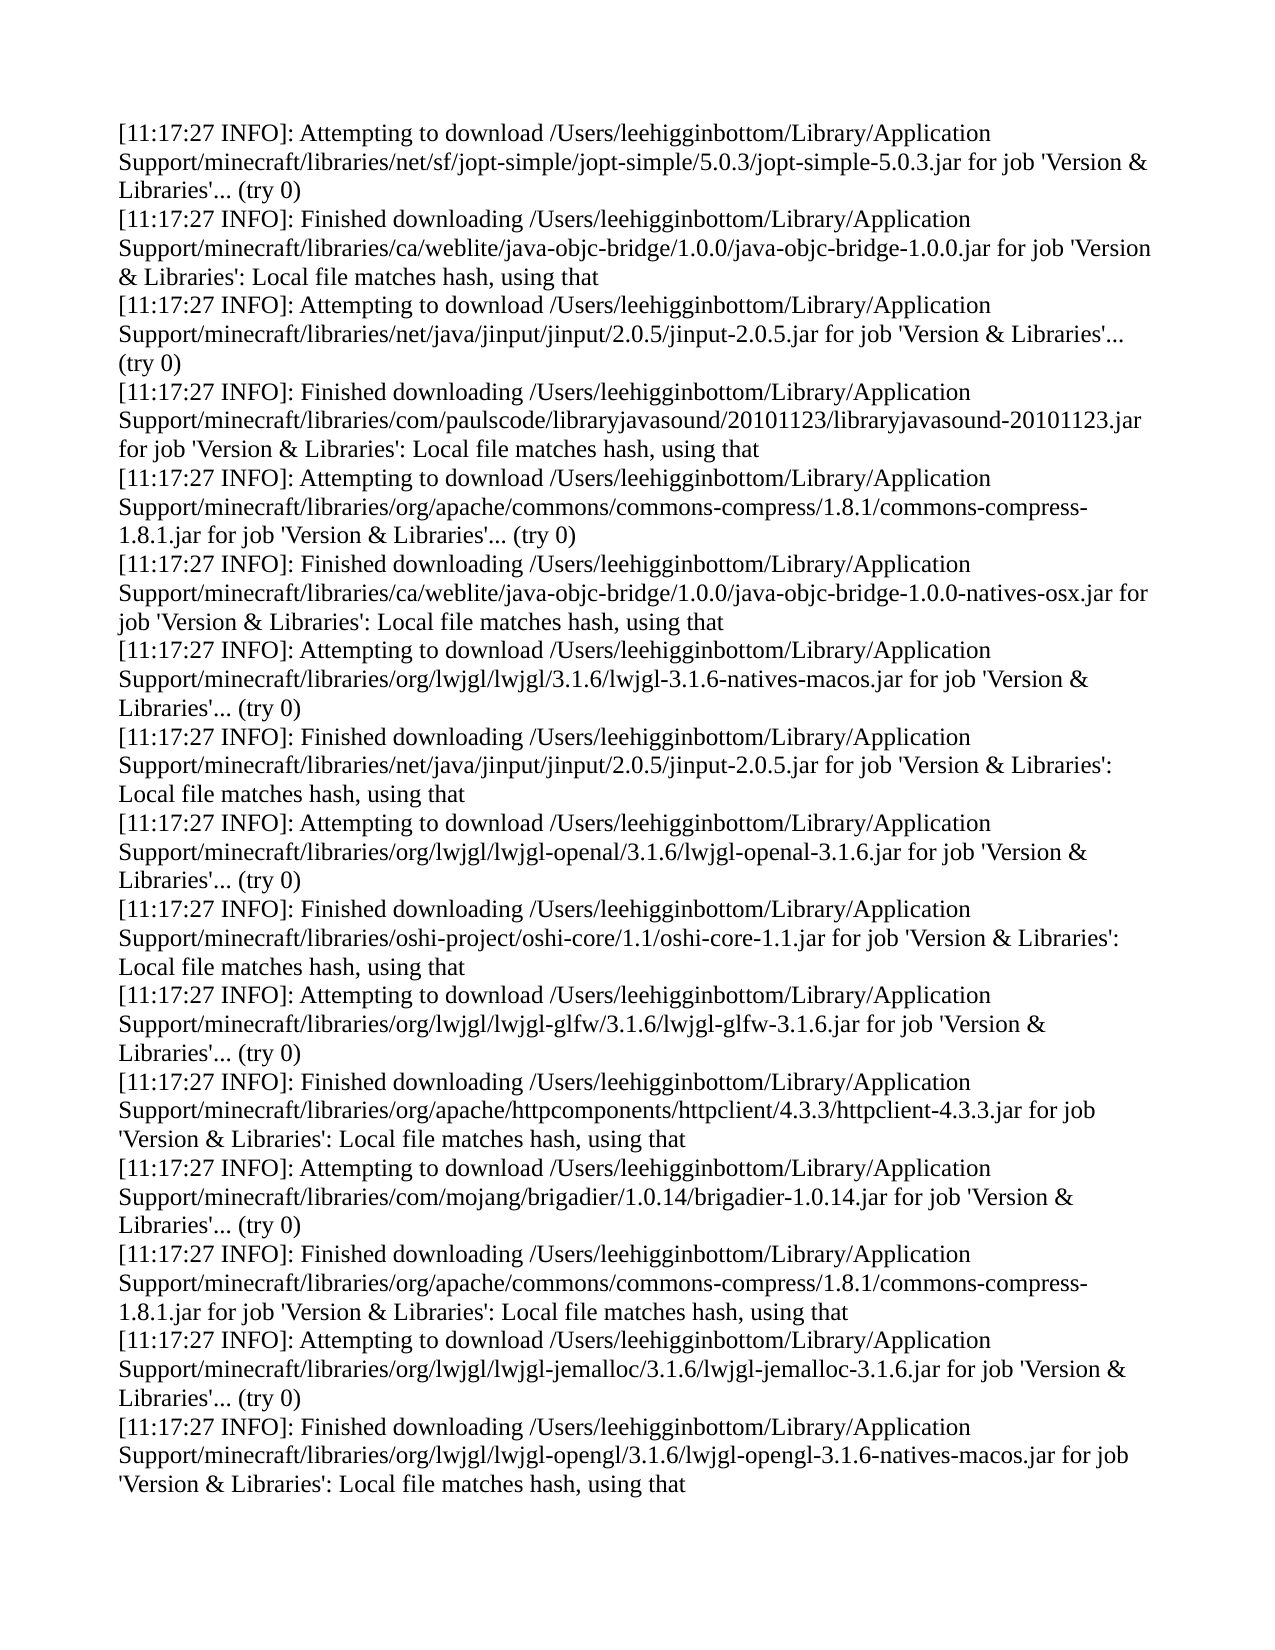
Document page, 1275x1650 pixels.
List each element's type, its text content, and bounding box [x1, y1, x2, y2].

text [11:17:27 INFO]: Finished downloading /Users/leehigginbottom/Library/Application Support/minecraft/libraries/ca/weblite/java-objc-bridge/1.0.0/java-objc-bridge-1.0.0-natives-osx.jar for job 'Version & Libraries': Local file matches hash, using that [118, 549, 1157, 636]
text [11:17:27 INFO]: Attempting to download /Users/leehigginbottom/Library/Application Support/minecraft/libraries/org/lwjgl/lwjgl-openal/3.1.6/lwjgl-openal-3.1.6.jar for job 'Version & Libraries'... (try 0) [118, 808, 1157, 894]
text [11:17:27 INFO]: Finished downloading /Users/leehigginbottom/Library/Application Support/minecraft/libraries/org/apache/commons/commons-compress/1.8.1/commons-compress-1.8.1.jar for job 'Version & Libraries': Local file matches hash, using that [118, 1239, 1157, 1326]
text [11:17:27 INFO]: Attempting to download /Users/leehigginbottom/Library/Application Support/minecraft/libraries/net/java/jinput/jinput/2.0.5/jinput-2.0.5.jar for job 'Version & Libraries'... (try 0) [118, 291, 1157, 377]
text [11:17:27 INFO]: Attempting to download /Users/leehigginbottom/Library/Application Support/minecraft/libraries/org/lwjgl/lwjgl-glfw/3.1.6/lwjgl-glfw-3.1.6.jar for job 'Version & Libraries'... (try 0) [118, 981, 1157, 1067]
text [11:17:27 INFO]: Finished downloading /Users/leehigginbottom/Library/Application Support/minecraft/libraries/net/java/jinput/jinput/2.0.5/jinput-2.0.5.jar for job 'Version & Libraries': Local file matches hash, using that [118, 722, 1157, 808]
text [11:17:27 INFO]: Attempting to download /Users/leehigginbottom/Library/Application Support/minecraft/libraries/org/lwjgl/lwjgl/3.1.6/lwjgl-3.1.6-natives-macos.jar for job 'Version & Libraries'... (try 0) [118, 636, 1157, 722]
text [11:17:27 INFO]: Attempting to download /Users/leehigginbottom/Library/Application Support/minecraft/libraries/org/apache/commons/commons-compress/1.8.1/commons-compress-1.8.1.jar for job 'Version & Libraries'... (try 0) [118, 463, 1157, 549]
text [11:17:27 INFO]: Finished downloading /Users/leehigginbottom/Library/Application Support/minecraft/libraries/org/apache/httpcomponents/httpclient/4.3.3/httpclient-4.3.3.jar for job 'Version & Libraries': Local file matches hash, using that [118, 1067, 1157, 1153]
text [11:17:27 INFO]: Finished downloading /Users/leehigginbottom/Library/Application Support/minecraft/libraries/org/lwjgl/lwjgl-opengl/3.1.6/lwjgl-opengl-3.1.6-natives-macos.jar for job 'Version & Libraries': Local file matches hash, using that [118, 1412, 1157, 1498]
text [11:17:27 INFO]: Finished downloading /Users/leehigginbottom/Library/Application Support/minecraft/libraries/ca/weblite/java-objc-bridge/1.0.0/java-objc-bridge-1.0.0.jar for job 'Version & Libraries': Local file matches hash, using that [118, 204, 1157, 291]
text [11:17:27 INFO]: Attempting to download /Users/leehigginbottom/Library/Application Support/minecraft/libraries/net/sf/jopt-simple/jopt-simple/5.0.3/jopt-simple-5.0.3.jar for job 'Version & Libraries'... (try 0) [118, 118, 1157, 204]
text [11:17:27 INFO]: Finished downloading /Users/leehigginbottom/Library/Application Support/minecraft/libraries/oshi-project/oshi-core/1.1/oshi-core-1.1.jar for job 'Version & Libraries': Local file matches hash, using that [118, 894, 1157, 981]
text [11:17:27 INFO]: Attempting to download /Users/leehigginbottom/Library/Application Support/minecraft/libraries/org/lwjgl/lwjgl-jemalloc/3.1.6/lwjgl-jemalloc-3.1.6.jar for job 'Version & Libraries'... (try 0) [118, 1326, 1157, 1412]
text [11:17:27 INFO]: Attempting to download /Users/leehigginbottom/Library/Application Support/minecraft/libraries/com/mojang/brigadier/1.0.14/brigadier-1.0.14.jar for job 'Version & Libraries'... (try 0) [118, 1153, 1157, 1239]
text [11:17:27 INFO]: Finished downloading /Users/leehigginbottom/Library/Application Support/minecraft/libraries/com/paulscode/libraryjavasound/20101123/libraryjavasound-20101123.jar for job 'Version & Libraries': Local file matches hash, using that [118, 377, 1157, 463]
